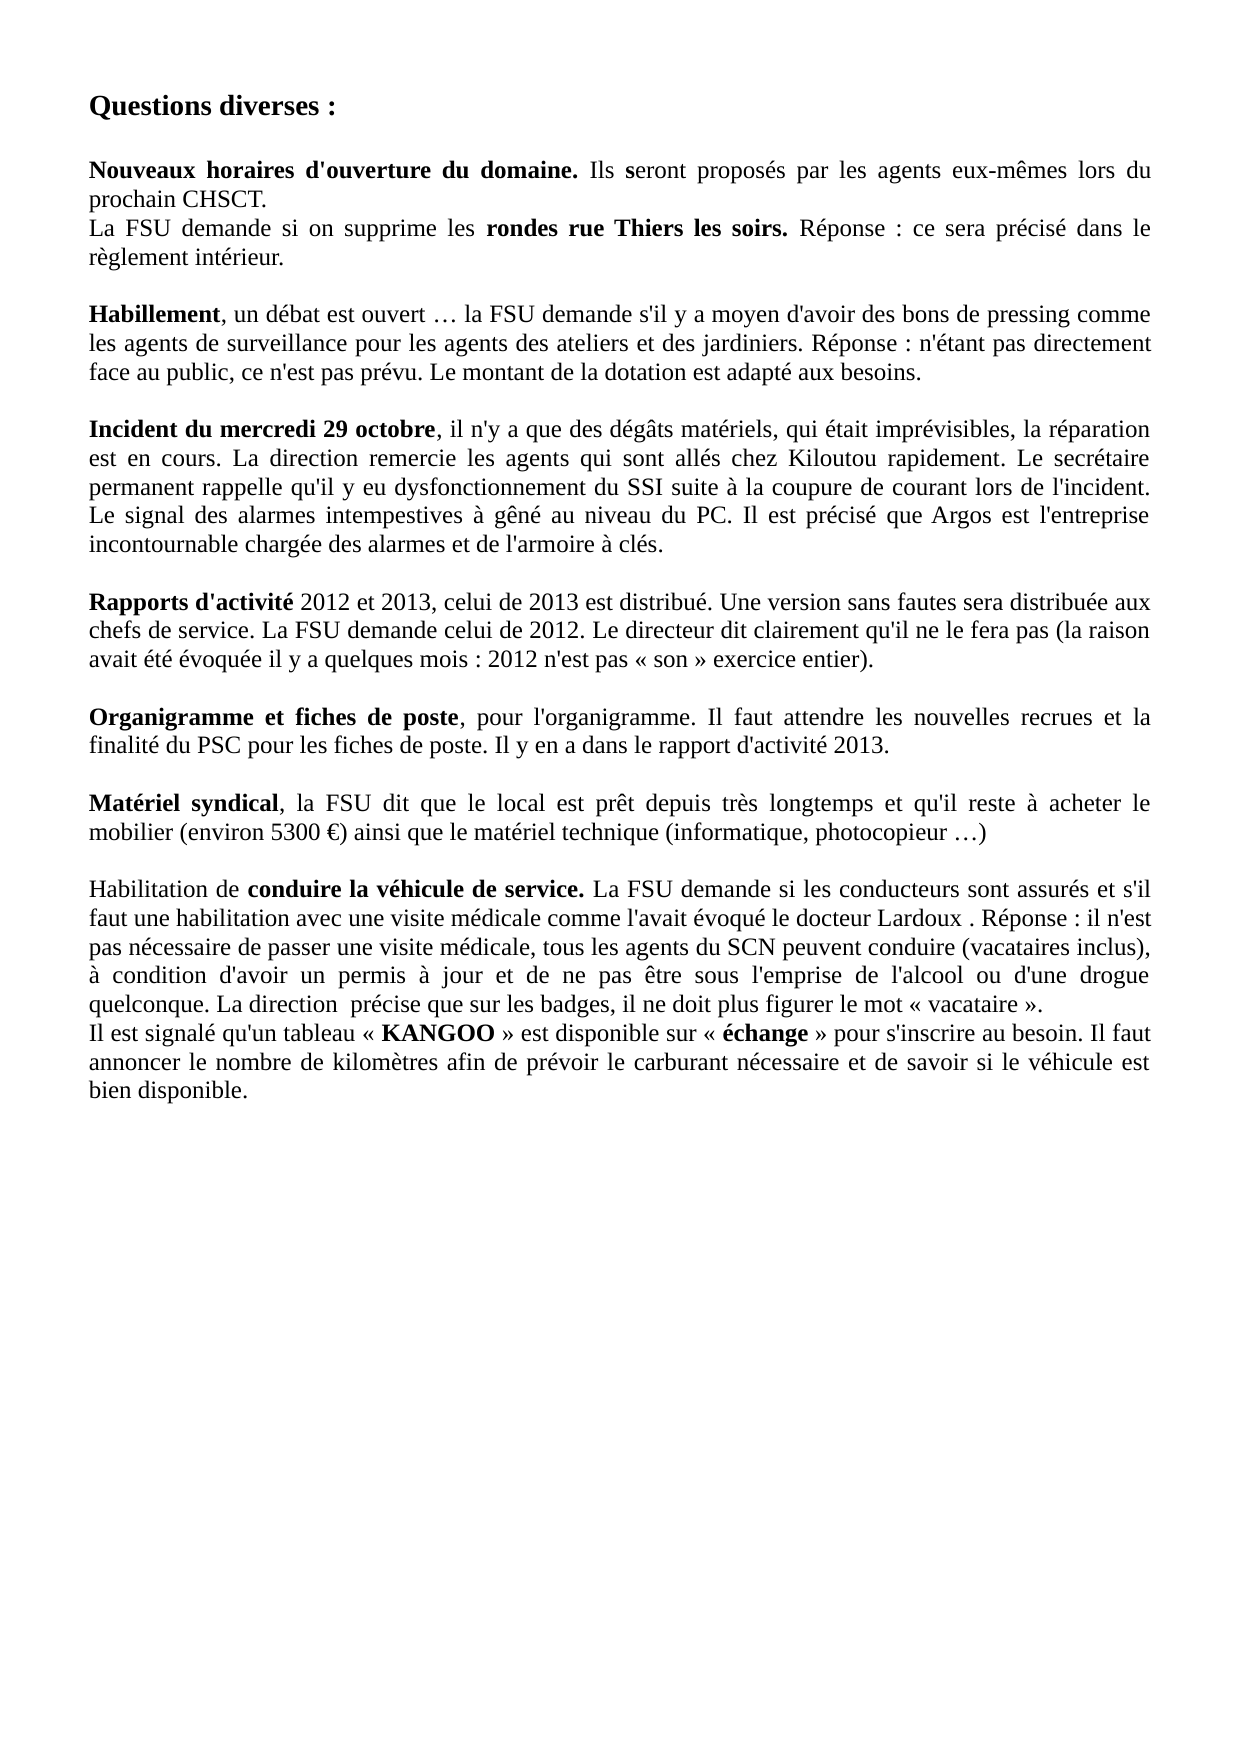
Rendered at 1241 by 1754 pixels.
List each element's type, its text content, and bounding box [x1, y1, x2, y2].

text Habillement, un débat est ouvert … la FSU demande s'il y a moyen d'avoir des bons de pressing comme les agents de surveillance pour les agents des ateliers et des jardiniers. Réponse : n'étant pas directement face au public, ce n'est pas prévu. Le montant de la dotation est adapté aux besoins. [88, 299, 1152, 386]
text Incident du mercredi 29 octobre, il n'y a que des dégâts matériels, qui était imprévisibles, la réparation est en cours. La direction remercie les agents qui sont allés chez Kiloutou rapidement. Le secrétaire permanent rappelle qu'il y eu dysfonctionnement du SSI suite à la coupure de courant lors de l'incident. Le signal des alarmes intempestives à gêné au niveau du PC. Il est précisé que Argos est l'entreprise incontournable chargée des alarmes et de l'armoire à clés. [88, 414, 1152, 558]
text La FSU demande si on supprime les rondes rue Thiers les soirs. Réponse : ce sera précisé dans le règlement intérieur. [88, 213, 1152, 271]
text Questions diverses : [88, 88, 1152, 122]
text Matériel syndical, la FSU dit que le local est prêt depuis très longtemps et qu'il reste à acheter le mobilier (environ 5300 €) ainsi que le matériel technique (informatique, photocopieur …) [88, 788, 1152, 846]
text Rapports d'activité 2012 et 2013, celui de 2013 est distribué. Une version sans fautes sera distribuée aux chefs de service. La FSU demande celui de 2012. Le directeur dit clairement qu'il ne le fera pas (la raison avait été évoquée il y a quelques mois : 2012 n'est pas « son » exercice entier). [88, 587, 1152, 673]
text Il est signalé qu'un tableau « KANGOO » est disponible sur « échange » pour s'inscrire au besoin. Il faut annoncer le nombre de kilomètres afin de prévoir le carburant nécessaire et de savoir si le véhicule est bien disponible. [88, 1018, 1152, 1104]
text Habilitation de conduire la véhicule de service. La FSU demande si les conducteurs sont assurés et s'il faut une habilitation avec une visite médicale comme l'avait évoqué le docteur Lardoux . Réponse : il n'est pas nécessaire de passer une visite médicale, tous les agents du SCN peuvent conduire (vacataires inclus), à condition d'avoir un permis à jour et de ne pas être sous l'emprise de l'alcool ou d'une drogue quelconque. La direction précise que sur les badges, il ne doit plus figurer le mot « vacataire ». [88, 874, 1152, 1018]
text Organigramme et fiches de poste, pour l'organigramme. Il faut attendre les nouvelles recrues et la finalité du PSC pour les fiches de poste. Il y en a dans le rapport d'activité 2013. [88, 702, 1152, 759]
text Nouveaux horaires d'ouverture du domaine. Ils seront proposés par les agents eux-mêmes lors du prochain CHSCT. [88, 156, 1152, 213]
